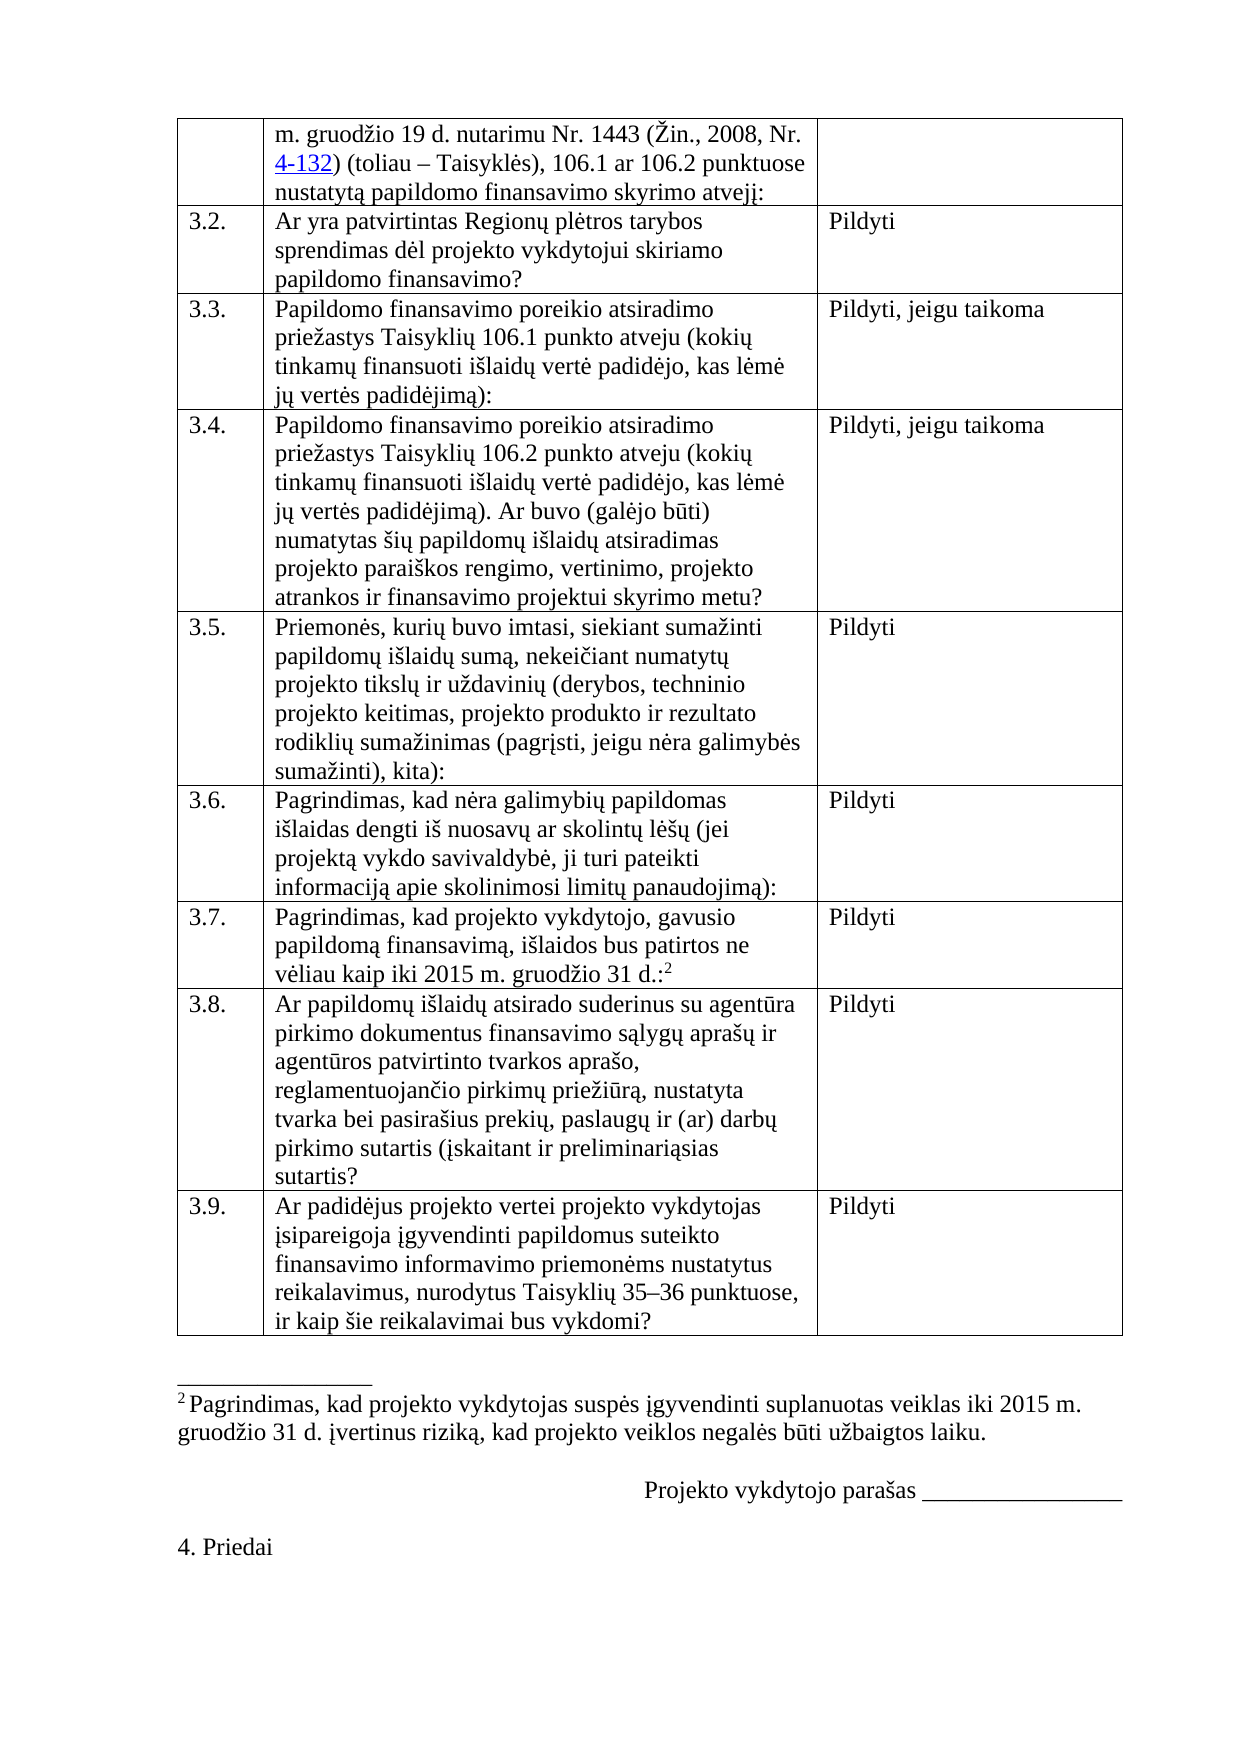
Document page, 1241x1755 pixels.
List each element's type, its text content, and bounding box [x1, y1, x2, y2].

table_cell Pildyti [818, 1191, 1122, 1335]
table_cell Pildyti [818, 902, 1122, 988]
table_cell Pildyti [818, 206, 1122, 293]
table_cell 3.8. [178, 989, 263, 1190]
table_cell 3.3. [178, 294, 263, 409]
table_header [818, 119, 1122, 205]
table_cell 3.7. [178, 902, 263, 988]
table_cell Pildyti [818, 612, 1122, 784]
table_cell 3.2. [178, 206, 263, 293]
text 2 Pagrindimas, kad projekto vykdytojas suspės įgyvendinti suplanuotas veiklas iki 2015 m. gruodžio 31 d. įvertinus riziką, kad projekto veiklos negalės būti užbaigtos laiku. [177, 1389, 1122, 1446]
table_cell 3.5. [178, 612, 263, 784]
table_header m. gruodžio 19 d. nutarimu Nr. 1443 (Žin., 2008, Nr. 4-132) (toliau – Taisyklės), 106.1 ar 106.2 punktuose nustatytą papildomo finansavimo skyrimo atvejį: [264, 119, 817, 205]
table_cell Priemonės, kurių buvo imtasi, siekiant sumažinti papildomų išlaidų sumą, nekeičiant numatytų projekto tikslų ir uždavinių (derybos, techninio projekto keitimas, projekto produkto ir rezultato rodiklių sumažinimas (pagrįsti, jeigu nėra galimybės sumažinti), kita): [264, 612, 817, 784]
table_cell 3.6. [178, 786, 263, 901]
table_cell 3.9. [178, 1191, 263, 1335]
table_cell Pagrindimas, kad nėra galimybių papildomas išlaidas dengti iš nuosavų ar skolintų lėšų (jei projektą vykdo savivaldybė, ji turi pateikti informaciją apie skolinimosi limitų panaudojimą): [264, 786, 817, 901]
table_cell Papildomo finansavimo poreikio atsiradimo priežastys Taisyklių 106.2 punkto atveju (kokių tinkamų finansuoti išlaidų vertė padidėjo, kas lėmė jų vertės padidėjimą). Ar buvo (galėjo būti) numatytas šių papildomų išlaidų atsiradimas projekto paraiškos rengimo, vertinimo, projekto atrankos ir finansavimo projektui skyrimo metu? [264, 410, 817, 611]
table_cell Pagrindimas, kad projekto vykdytojo, gavusio papildomą finansavimą, išlaidos bus patirtos ne vėliau kaip iki 2015 m. gruodžio 31 d.:2 [264, 902, 817, 988]
table_cell Pildyti, jeigu taikoma [818, 294, 1122, 409]
table_cell Pildyti [818, 989, 1122, 1190]
table_cell Pildyti, jeigu taikoma [818, 410, 1122, 611]
text _________________ [177, 1362, 1122, 1389]
table_cell Ar papildomų išlaidų atsirado suderinus su agentūra pirkimo dokumentus finansavimo sąlygų aprašų ir agentūros patvirtinto tvarkos aprašo, reglamentuojančio pirkimų priežiūrą, nustatyta tvarka bei pasirašius prekių, paslaugų ir (ar) darbų pirkimo sutartis (įskaitant ir preliminariąsias sutartis? [264, 989, 817, 1190]
text 4. Priedai [177, 1532, 1122, 1561]
table_cell Ar padidėjus projekto vertei projekto vykdytojas įsipareigoja įgyvendinti papildomus suteikto finansavimo informavimo priemonėms nustatytus reikalavimus, nurodytus Taisyklių 35–36 punktuose, ir kaip šie reikalavimai bus vykdomi? [264, 1191, 817, 1335]
table_cell Pildyti [818, 786, 1122, 901]
table_header [178, 119, 263, 205]
table_cell 3.4. [178, 410, 263, 611]
text Projekto vykdytojo parašas ________________ [177, 1475, 1122, 1504]
table_cell Papildomo finansavimo poreikio atsiradimo priežastys Taisyklių 106.1 punkto atveju (kokių tinkamų finansuoti išlaidų vertė padidėjo, kas lėmė jų vertės padidėjimą): [264, 294, 817, 409]
table_cell Ar yra patvirtintas Regionų plėtros tarybos sprendimas dėl projekto vykdytojui skiriamo papildomo finansavimo? [264, 206, 817, 293]
